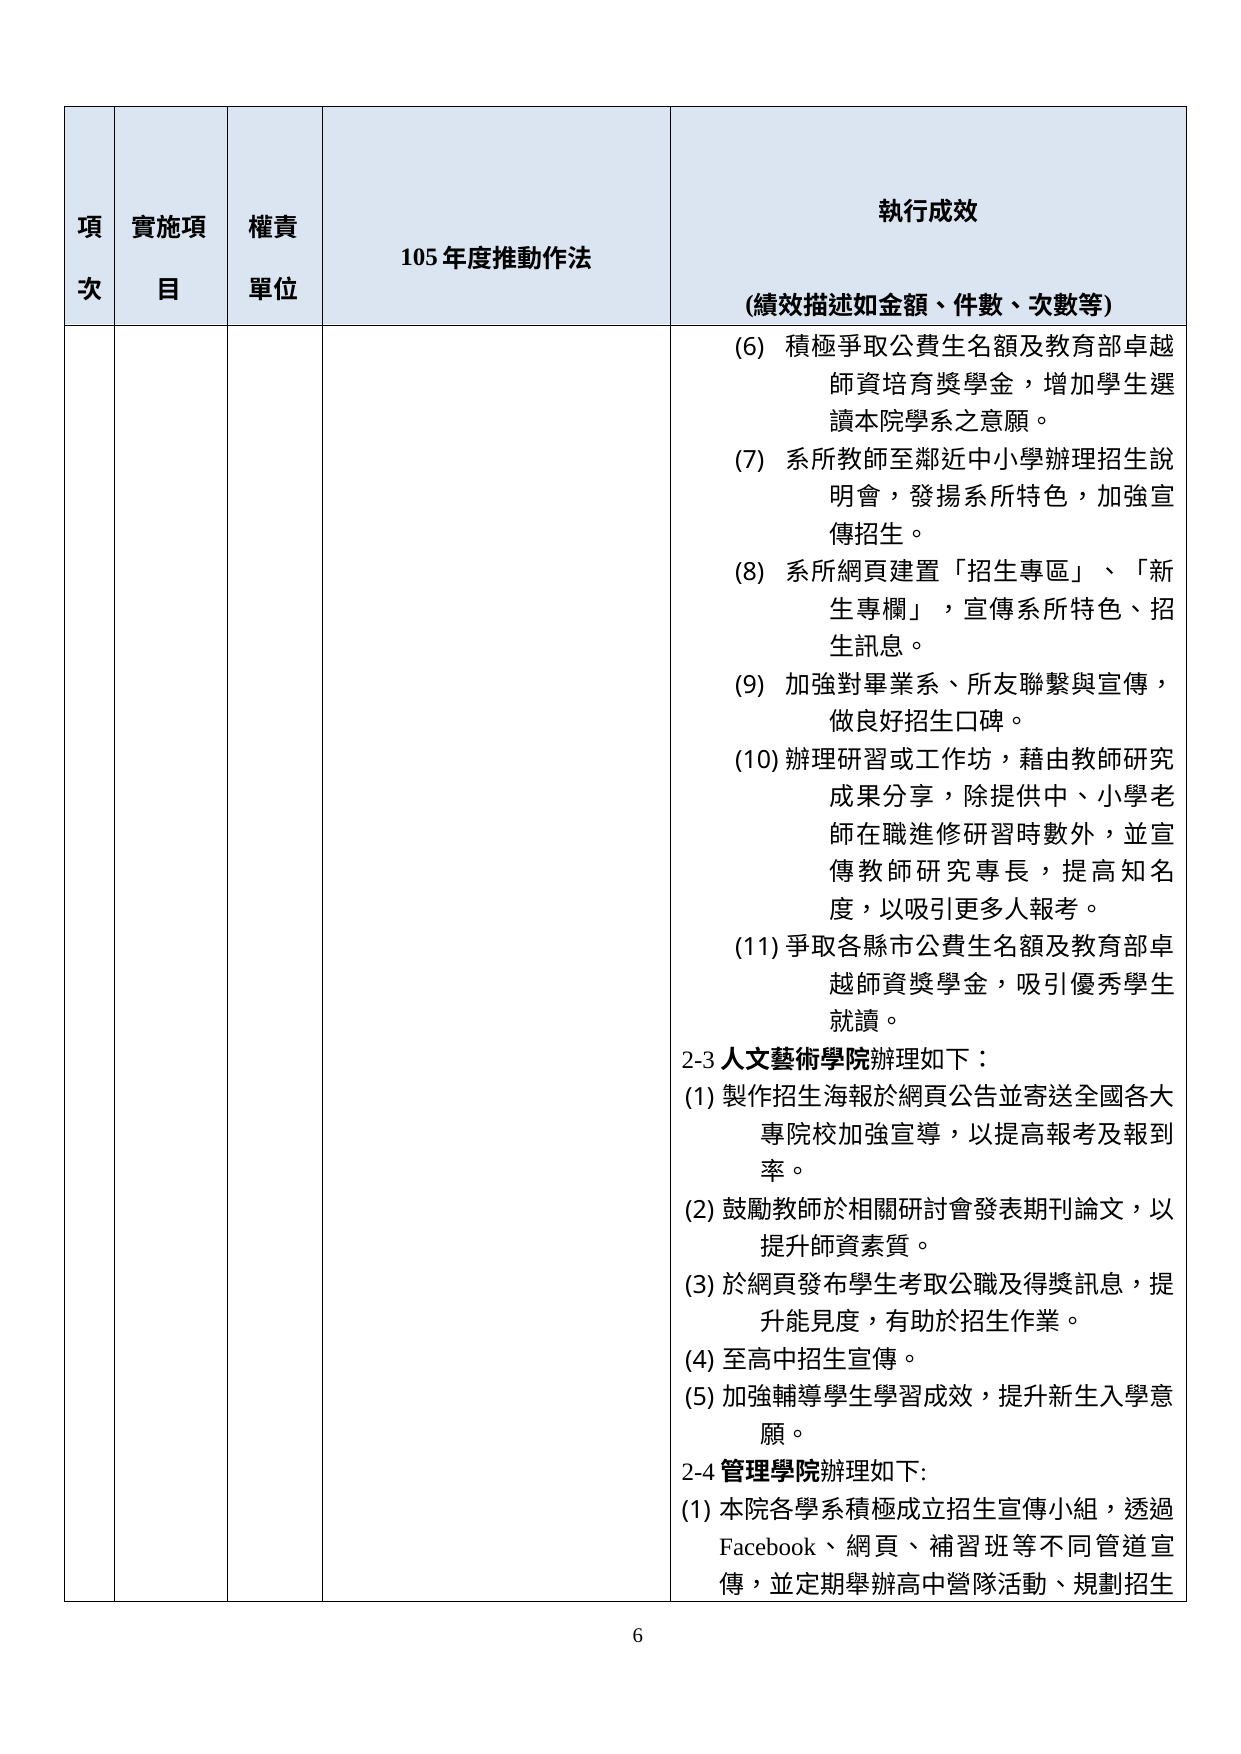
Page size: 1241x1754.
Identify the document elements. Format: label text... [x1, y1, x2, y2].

table_header 105年度推動作法 [323, 107, 670, 324]
table_cell [115, 326, 227, 1601]
table_cell [228, 326, 322, 1601]
table_header 執行成效 (績效描述如金額、件數、次數等) [671, 107, 1186, 324]
table_header 項次 [65, 107, 114, 324]
table_cell [65, 326, 114, 1601]
table_cell 本校業經教育部105年11月18日臺教高(一)字第1050158130號存查，將自106學年度起學士班延修生調整雜費收費標準，預估增收40萬元。惟案內適用對象為106學年度延畢生，尚未有實際增收。 2-1教務處辦理招生宣傳如下: 同仁及系所教師至高中學校宣傳本校辦學績效及招生說明10場次。 9所高中學校蒞校參訪，並進行招生宣導。 參與2場全國性大學博覽會，及嘉義市政府辦理博覽會1場，積極對外招生宣導。 郵寄本校特色宣導簡介、海報至高中職學校進行招生宣傳。 廣泛利用各項管道（校內電子布告、招生組FB）進行招生宣導。 2-2師範學院辦理如下: 系所發布招生公文及海報至各縣市政府教育單位，請求協助公佈於網站。 印製招生海報郵寄至各大專院校及各縣市國中小，加強宣傳。 舉辦高中營隊活動，積極進行招生宣傳活動。 請系所教師至外校演講或辦理各類研習時宣傳本系各學制與特色，加強宣傳招生。 加強招生宣導，舉辦北、中、雲嘉南、高屏區新生茶會等招生活動，積極關懷新生，鼓勵新生就讀本學系，提高學雜費收入。 積極爭取公費生名額及教育部卓越師資培育獎學金，增加學生選讀本院學系之意願。 系所教師至鄰近中小學辦理招生說明會，發揚系所特色，加強宣傳招生。 系所網頁建置「招生專區」、「新生專欄」，宣傳系所特色、招生訊息。 加強對畢業系、所友聯繫與宣傳，做良好招生口碑。 辦理研習或工作坊，藉由教師研究成果分享，除提供中、小學老師在職進修研習時數外，並宣傳教師研究專長，提高知名度，以吸引更多人報考。 爭取各縣市公費生名額及教育部卓越師資獎學金，吸引優秀學生就讀。 2-3人文藝術學院辦理如下： 製作招生海報於網頁公告並寄送全國各大專院校加強宣導，以提高報考及報到率。 鼓勵教師於相關研討會發表期刊論文，以提升師資素質。 於網頁發布學生考取公職及得獎訊息，提升能見度，有助於招生作業。 至高中招生宣傳。 加強輔導學生學習成效，提升新生入學意願。 2-4管理學院辦理如下: 本院各學系積極成立招生宣傳小組，透過Facebook、網頁、補習班等不同管道宣傳，並定期舉辦高中營隊活動、規劃招生文宣活動、郵寄DM宣傳單、線上廣播、電視牆託播及電視台跑馬燈等方式。 鼓勵教師參加研討、至外校演講或辦理各類研習時，藉以增加本院能見度，積極提升就讀率，延攬更多優秀之莘莘學子。 2-5理工學院辦理如下: 各系均積極透過各種管道進行招生宣傳。 應用化學系於辦理科普活動時，積極招生以提升就學人數。本年度使用於製作招生宣導簡介經費3,250元（不含自行印製及郵資費用）。 [671, 326, 1186, 1601]
table_header 權責單位 [228, 107, 322, 324]
table_header 實施項目 [115, 107, 227, 324]
table_cell [323, 326, 670, 1601]
